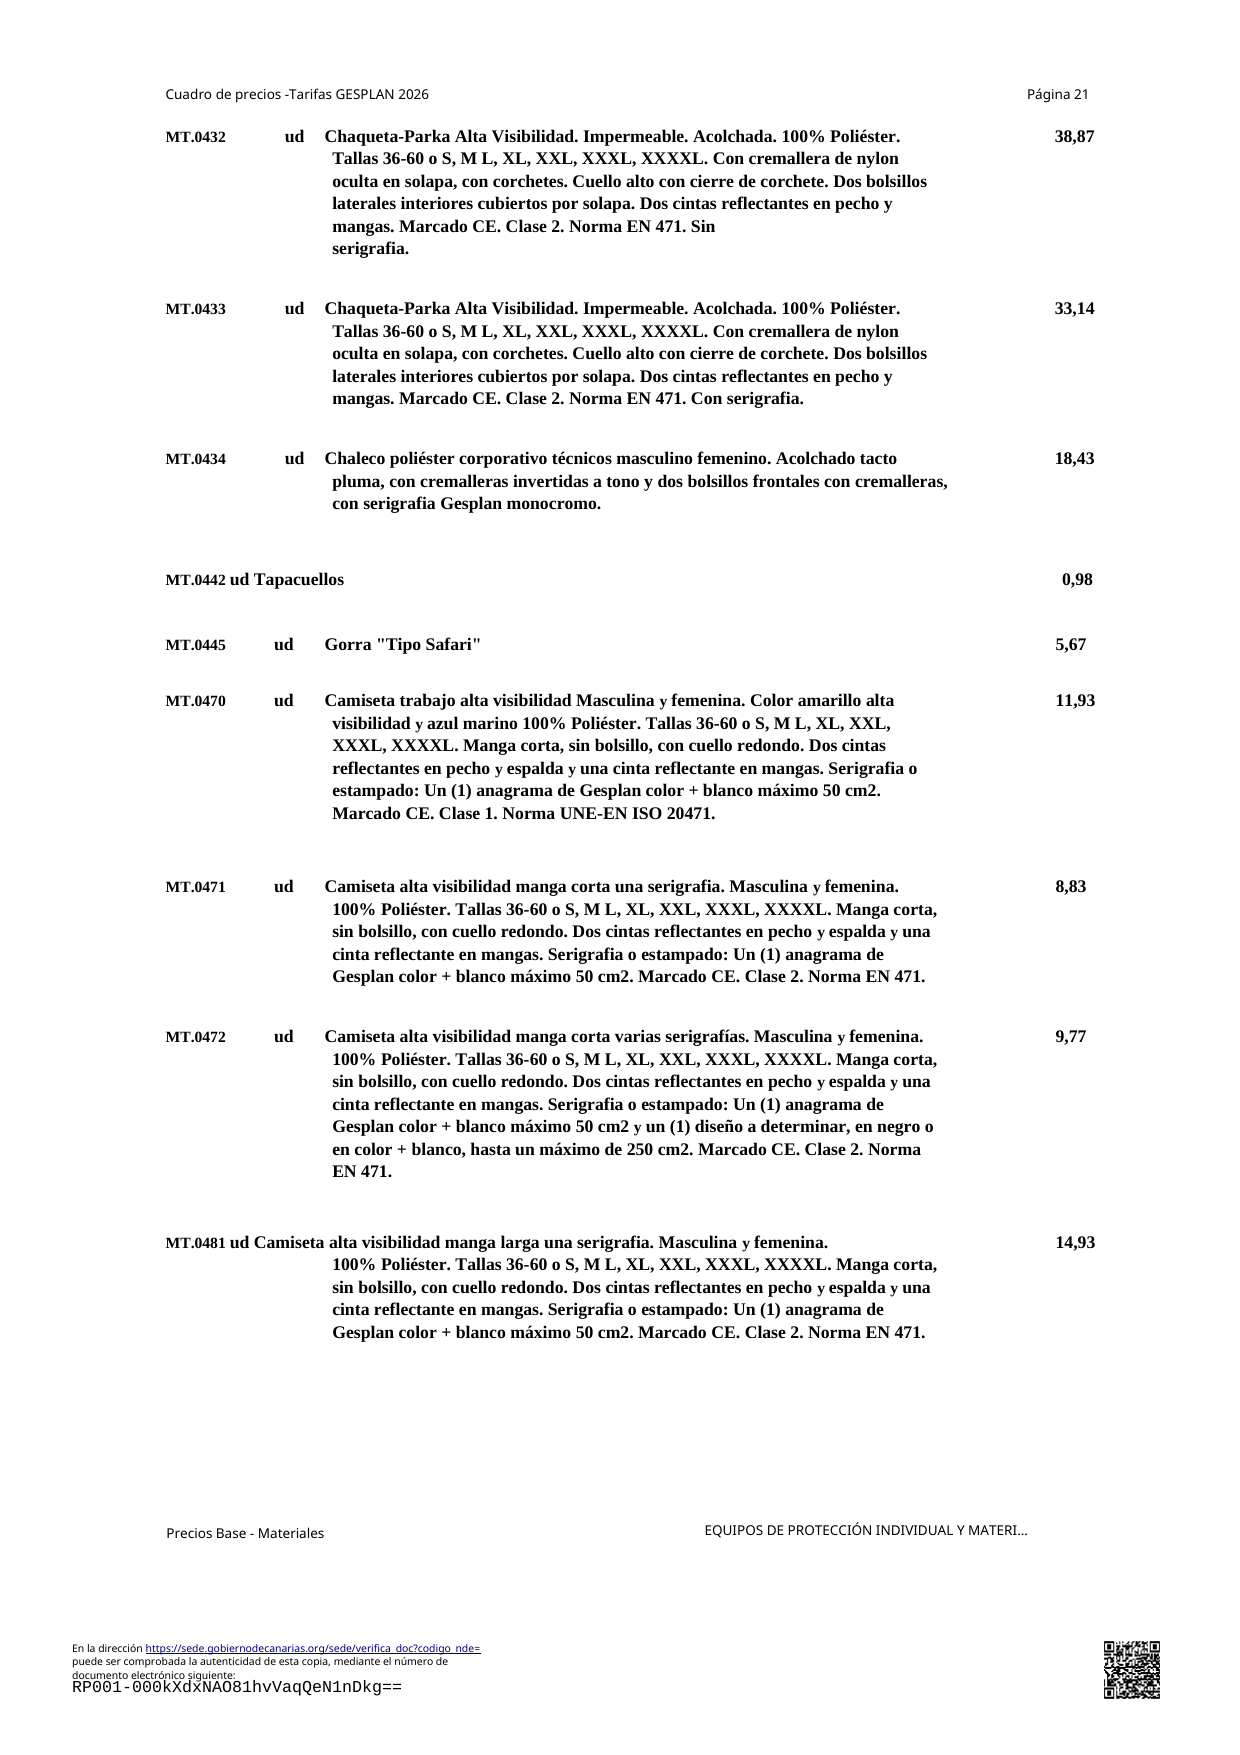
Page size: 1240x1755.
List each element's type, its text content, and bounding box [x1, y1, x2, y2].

text MT.0470 ud Camiseta trabajo alta visibilidad Masculina y femenina. Color amarillo alta 11,93 [165, 689, 1101, 711]
text MT.0434 ud Chaleco poliéster corporativo técnicos masculino femenino. Acolchado tacto 18,43 [165, 447, 1101, 469]
text Marcado CE. Clase 1. Norma UNE-EN ISO 20471. [332, 801, 1101, 824]
text Cuadro de precios -Tarifas GESPLAN 2026 [165, 89, 429, 102]
text 100% Poliéster. Tallas 36-60 o S, M L, XL, XXL, XXXL, XXXXL. Manga corta, sin bolsillo, con cuello redondo. Dos cintas reflectantes en pecho y espalda y una cinta reflectante en mangas. Serigrafia o estampado: Un (1) anagrama de Gesplan color + blanco máximo 50 cm2. Marcado CE. Clase 2. Norma EN 471. [332, 897, 1003, 987]
text Página 21 [1027, 89, 1089, 102]
text En la dirección https://sede.gobiernodecanarias.org/sede/verifica_doc?codigo_nde= puede ser comprobada la autenticidad de esta copia, mediante el número de documento electrónico siguiente: RP001-000kXdxNAO81hvVaqQeN1nDkg== [72, 1641, 541, 1696]
text XXXL, XXXXL. Manga corta, sin bolsillo, con cuello redondo. Dos cintas reflectantes en pecho y espalda y una cinta reflectante en mangas. Serigrafia o estampado: Un (1) anagrama de Gesplan color + blanco máximo 50 cm2. [332, 734, 1003, 801]
text Tallas 36-60 o S, M L, XL, XXL, XXXL, XXXXL. Con cremallera de nylon oculta en solapa, con corchetes. Cuello alto con cierre de corchete. Dos bolsillos laterales interiores cubiertos por solapa. Dos cintas reflectantes en pecho y mangas. Marcado CE. Clase 2. Norma EN 471. Con serigrafia. [332, 319, 1003, 409]
text visibilidad y azul marino 100% Poliéster. Tallas 36-60 o S, M L, XL, XXL, [332, 711, 1101, 734]
text Tallas 36-60 o S, M L, XL, XXL, XXXL, XXXXL. Con cremallera de nylon oculta en solapa, con corchetes. Cuello alto con cierre de corchete. Dos bolsillos laterales interiores cubiertos por solapa. Dos cintas reflectantes en pecho y mangas. Marcado CE. Clase 2. Norma EN 471. Sin serigrafia. [332, 147, 1003, 259]
text MT.0472 ud Camiseta alta visibilidad manga corta varias serigrafías. Masculina y femenina. 9,77 [165, 1025, 1101, 1047]
text Precios Base - Materiales [166, 1527, 325, 1541]
text MT.0481 ud Camiseta alta visibilidad manga larga una serigrafia. Masculina y femenina. 14,93 [165, 1230, 1101, 1253]
text MT.0432 ud Chaqueta-Parka Alta Visibilidad. Impermeable. Acolchada. 100% Poliéster. 38,87 [165, 124, 1101, 147]
text EQUIPOS DE PROTECCIÓN INDIVIDUAL Y MATERI... [704, 1524, 1028, 1538]
text pluma, con cremalleras invertidas a tono y dos bolsillos frontales con cremalleras, con serigrafia Gesplan monocromo. [332, 469, 1003, 514]
text 100% Poliéster. Tallas 36-60 o S, M L, XL, XXL, XXXL, XXXXL. Manga corta, sin bolsillo, con cuello redondo. Dos cintas reflectantes en pecho y espalda y una cinta reflectante en mangas. Serigrafia o estampado: Un (1) anagrama de Gesplan color + blanco máximo 50 cm2 y un (1) diseño a determinar, en negro o en color + blanco, hasta un máximo de 250 cm2. Marcado CE. Clase 2. Norma EN 471. [332, 1047, 1003, 1182]
text MT.0445 ud Gorra "Tipo Safari" 5,67 [165, 636, 1101, 654]
text 0,98 [1062, 571, 1093, 589]
text MT.0442 ud Tapacuellos [165, 571, 344, 589]
text MT.0433 ud Chaqueta-Parka Alta Visibilidad. Impermeable. Acolchada. 100% Poliéster. 33,14 [165, 297, 1101, 319]
text 100% Poliéster. Tallas 36-60 o S, M L, XL, XXL, XXXL, XXXXL. Manga corta, sin bolsillo, con cuello redondo. Dos cintas reflectantes en pecho y espalda y una cinta reflectante en mangas. Serigrafia o estampado: Un (1) anagrama de Gesplan color + blanco máximo 50 cm2. Marcado CE. Clase 2. Norma EN 471. [332, 1253, 1003, 1343]
text MT.0471 ud Camiseta alta visibilidad manga corta una serigrafia. Masculina y femenina. 8,83 [165, 875, 1101, 897]
